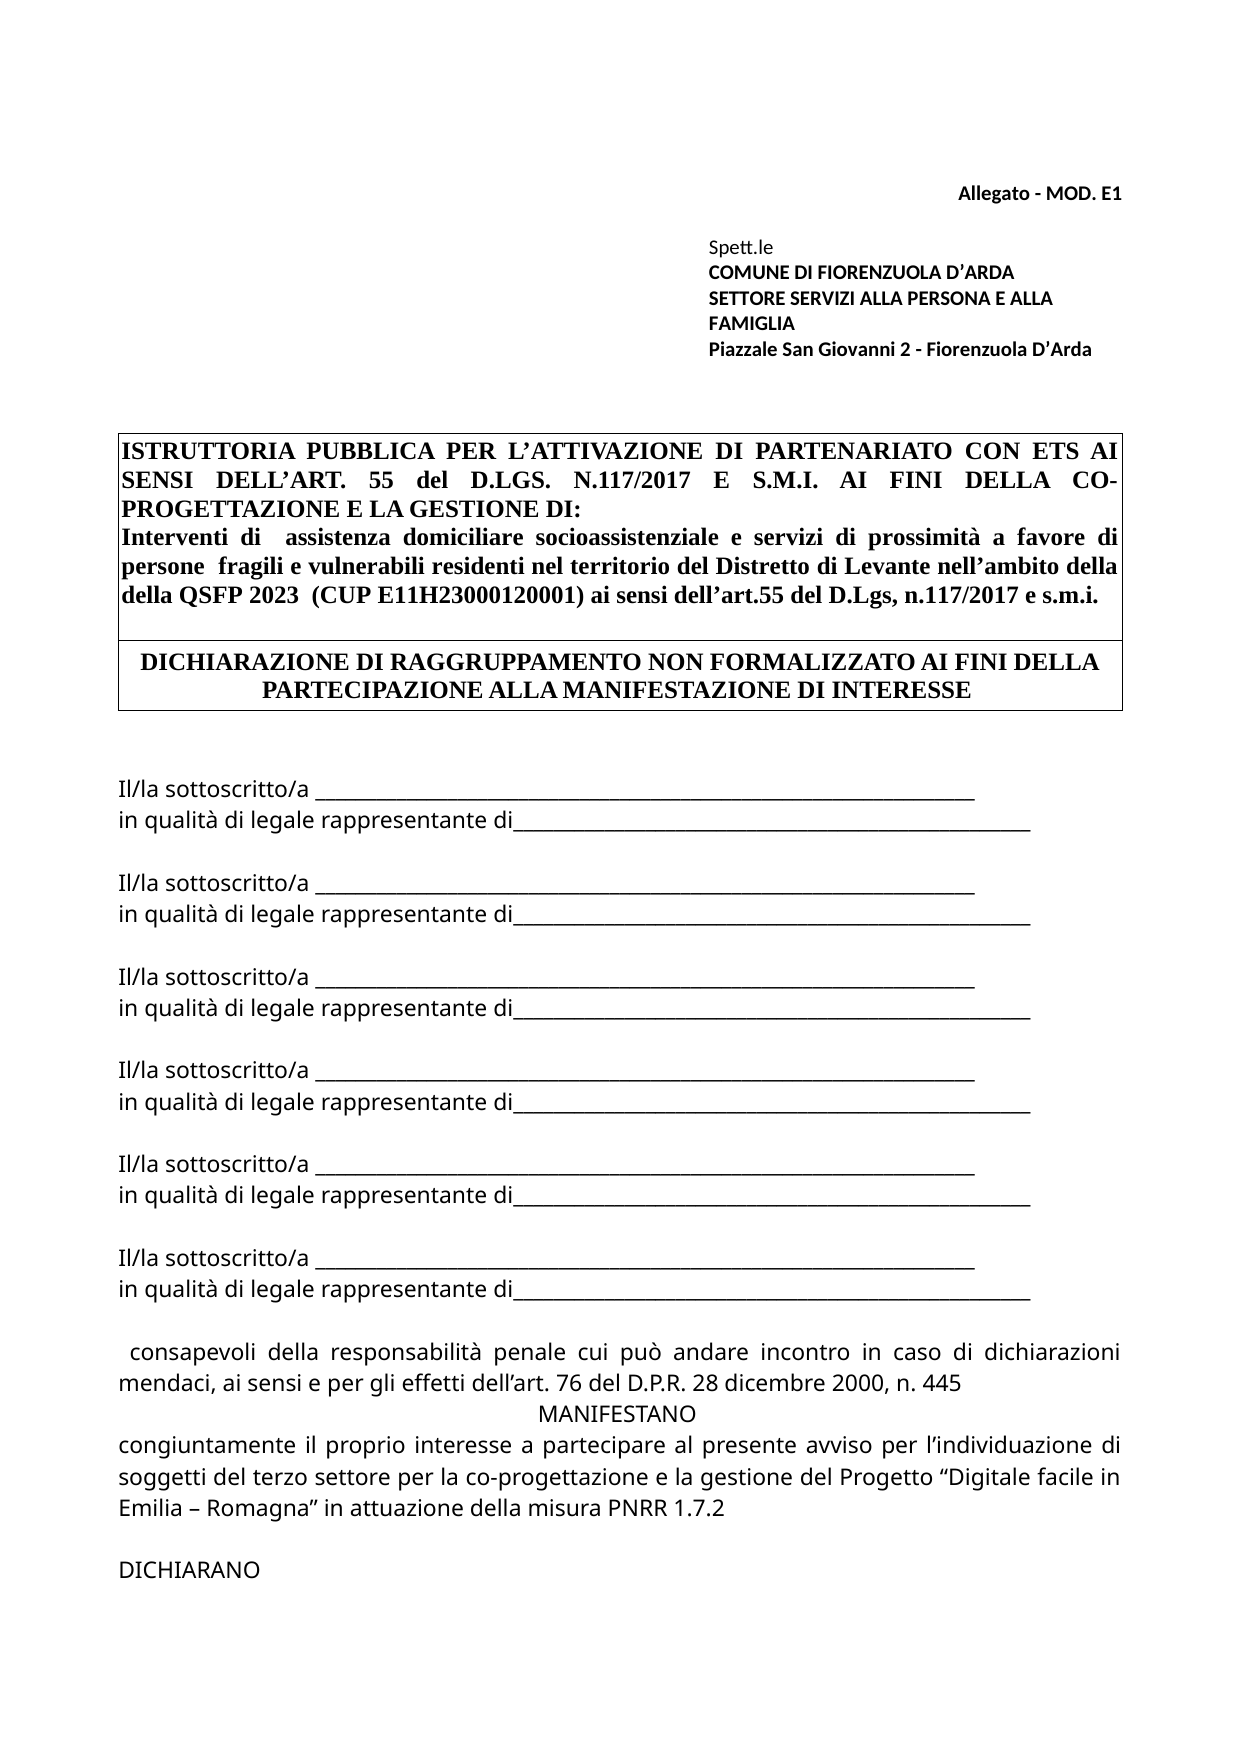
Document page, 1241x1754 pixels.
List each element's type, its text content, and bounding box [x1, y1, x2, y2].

text Piazzale San Giovanni 2 - Fiorenzuola D’Arda [709, 336, 1122, 361]
text in qualità di legale rappresentante di___________________________________________________ [118, 992, 1122, 1023]
text ISTRUTTORIA PUBBLICA PER L’ATTIVAZIONE DI PARTENARIATO CON ETS AI SENSI DELL’ART. 55 del D.LGS. N.117/2017 E S.M.I. AI FINI DELLA CO-PROGETTAZIONE E LA GESTIONE DI: [119, 434, 1122, 519]
text SETTORE SERVIZI ALLA PERSONA E ALLA FAMIGLIA [709, 285, 1122, 336]
text in qualità di legale rappresentante di___________________________________________________ [118, 1179, 1122, 1210]
text Il/la sottoscritto/a _________________________________________________________________ [118, 1054, 1122, 1085]
text MANIFESTANO [118, 1398, 1122, 1429]
text congiuntamente il proprio interesse a partecipare al presente avviso per l’individuazione di soggetti del terzo settore per la co-progettazione e la gestione del Progetto “Digitale facile in Emilia – Romagna” in attuazione della misura PNRR 1.7.2 [118, 1429, 1122, 1523]
text Il/la sottoscritto/a _________________________________________________________________ [118, 1242, 1122, 1273]
text Il/la sottoscritto/a _________________________________________________________________ [118, 1148, 1122, 1179]
text in qualità di legale rappresentante di___________________________________________________ [118, 804, 1122, 835]
table_header DICHIARAZIONE DI RAGGRUPPAMENTO NON FORMALIZZATO AI FINI DELLA PARTECIPAZIONE ALLA MANIFESTAZIONE DI INTERESSE [119, 641, 1122, 710]
text in qualità di legale rappresentante di___________________________________________________ [118, 1273, 1122, 1304]
text Il/la sottoscritto/a _________________________________________________________________ [118, 960, 1122, 992]
text Il/la sottoscritto/a _________________________________________________________________ [118, 867, 1122, 898]
text Interventi di assistenza domiciliare socioassistenziale e servizi di prossimità a favore di persone fragili e vulnerabili residenti nel territorio del Distretto di Levante nell’ambito della della QSFP 2023 (CUP E11H23000120001) ai sensi dell’art.55 del D.Lgs, n.117/2017 e s.m.i. [119, 519, 1122, 606]
text Allegato - MOD. E1 [118, 181, 1122, 206]
text in qualità di legale rappresentante di___________________________________________________ [118, 898, 1122, 929]
text consapevoli della responsabilità penale cui può andare incontro in caso di dichiarazioni mendaci, ai sensi e per gli effetti dell’art. 76 del D.P.R. 28 dicembre 2000, n. 445 [118, 1335, 1122, 1398]
text Il/la sottoscritto/a _________________________________________________________________ [118, 773, 1122, 804]
text COMUNE DI FIORENZUOLA D’ARDA [709, 259, 1122, 285]
text in qualità di legale rappresentante di___________________________________________________ [118, 1085, 1122, 1117]
text Spett.le [709, 234, 1122, 259]
text DICHIARANO [118, 1554, 1122, 1585]
